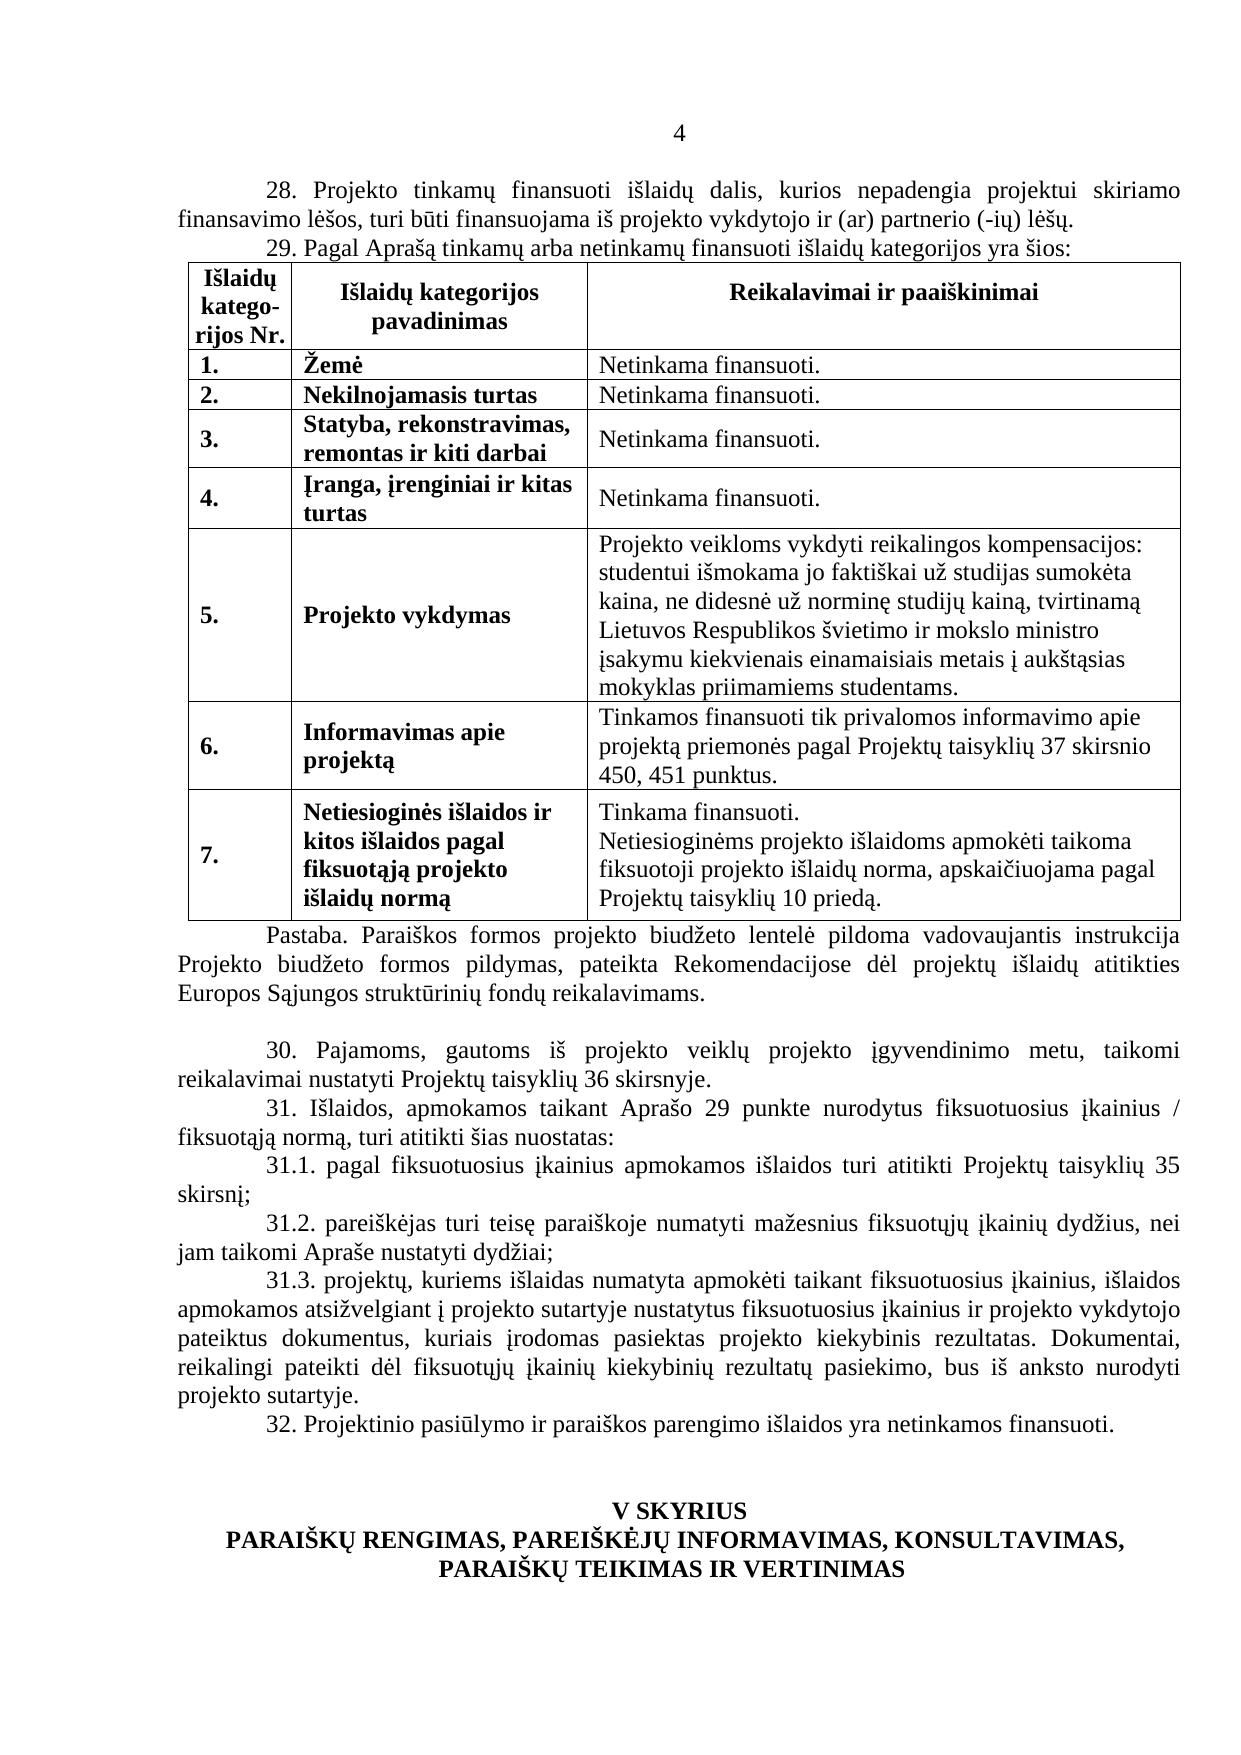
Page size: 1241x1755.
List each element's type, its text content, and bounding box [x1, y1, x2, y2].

table_cell 5. [189, 529, 291, 701]
text 29. Pagal Aprašą tinkamų arba netinkamų finansuoti išlaidų kategorijos yra šios: [177, 233, 1181, 262]
table_cell Netiesioginės išlaidos ir kitos išlaidos pagal fiksuotąją projekto išlaidų normą [292, 790, 587, 919]
table_header Išlaidų katego-rijos Nr. [189, 263, 291, 349]
text Pastaba. Paraiškos formos projekto biudžeto lentelė pildoma vadovaujantis instrukcija Projekto biudžeto formos pildymas, pateikta Rekomendacijose dėl projektų išlaidų atitikties Europos Sąjungos struktūrinių fondų reikalavimams. [177, 921, 1181, 1007]
table_cell Statyba, rekonstravimas, remontas ir kiti darbai [292, 410, 587, 467]
table_cell Netinkama finansuoti. [588, 380, 1180, 408]
table_cell 3. [189, 410, 291, 467]
table_cell Netinkama finansuoti. [588, 350, 1180, 379]
text 31.2. pareiškėjas turi teisę paraiškoje numatyti mažesnius fiksuotųjų įkainių dydžius, nei jam taikomi Apraše nustatyti dydžiai; [177, 1208, 1181, 1266]
table_cell Nekilnojamasis turtas [292, 380, 587, 408]
text V SKYRIUS [177, 1496, 1181, 1525]
table_cell Netinkama finansuoti. [588, 468, 1180, 528]
text 32. Projektinio pasiūlymo ir paraiškos parengimo išlaidos yra netinkamos finansuoti. [177, 1409, 1181, 1439]
table_cell 2. [189, 380, 291, 408]
text 31.3. projektų, kuriems išlaidas numatyta apmokėti taikant fiksuotuosius įkainius, išlaidos apmokamos atsižvelgiant į projekto sutartyje nustatytus fiksuotuosius įkainius ir projekto vykdytojo pateiktus dokumentus, kuriais įrodomas pasiektas projekto kiekybinis rezultatas. Dokumentai, reikalingi pateikti dėl fiksuotųjų įkainių kiekybinių rezultatų pasiekimo, bus iš anksto nurodyti projekto sutartyje. [177, 1266, 1181, 1409]
table_cell Projekto vykdymas [292, 529, 587, 701]
table_cell Tinkama finansuoti. Netiesioginėms projekto išlaidoms apmokėti taikoma fiksuotoji projekto išlaidų norma, apskaičiuojama pagal Projektų taisyklių 10 priedą. [588, 790, 1180, 919]
table_cell Žemė [292, 350, 587, 379]
table_cell 4. [189, 468, 291, 528]
text PARAIŠKŲ RENGIMAS, PAREIŠKĖJŲ INFORMAVIMAS, KONSULTAVIMAS, PARAIŠKŲ TEIKIMAS IR VERTINIMAS [177, 1525, 1167, 1582]
text 31. Išlaidos, apmokamos taikant Aprašo 29 punkte nurodytus fiksuotuosius įkainius / fiksuotąją normą, turi atitikti šias nuostatas: [177, 1093, 1181, 1151]
table_cell Netinkama finansuoti. [588, 410, 1180, 467]
table_cell Projekto veikloms vykdyti reikalingos kompensacijos: studentui išmokama jo faktiškai už studijas sumokėta kaina, ne didesnė už norminę studijų kainą, tvirtinamą Lietuvos Respublikos švietimo ir mokslo ministro įsakymu kiekvienais einamaisiais metais į aukštąsias mokyklas priimamiems studentams. [588, 529, 1180, 701]
table_cell Įranga, įrenginiai ir kitas turtas [292, 468, 587, 528]
table_cell 7. [189, 790, 291, 919]
table_cell Tinkamos finansuoti tik privalomos informavimo apie projektą priemonės pagal Projektų taisyklių 37 skirsnio 450, 451 punktus. [588, 702, 1180, 788]
table_header Reikalavimai ir paaiškinimai [588, 263, 1180, 349]
table_header Išlaidų kategorijos pavadinimas [292, 263, 587, 349]
text 31.1. pagal fiksuotuosius įkainius apmokamos išlaidos turi atitikti Projektų taisyklių 35 skirsnį; [177, 1151, 1181, 1208]
table_cell Informavimas apie projektą [292, 702, 587, 788]
table_cell 1. [189, 350, 291, 379]
text 28. Projekto tinkamų finansuoti išlaidų dalis, kurios nepadengia projektui skiriamo finansavimo lėšos, turi būti finansuojama iš projekto vykdytojo ir (ar) partnerio (-ių) lėšų. [177, 175, 1181, 233]
text 30. Pajamoms, gautoms iš projekto veiklų projekto įgyvendinimo metu, taikomi reikalavimai nustatyti Projektų taisyklių 36 skirsnyje. [177, 1036, 1181, 1093]
table_cell 6. [189, 702, 291, 788]
